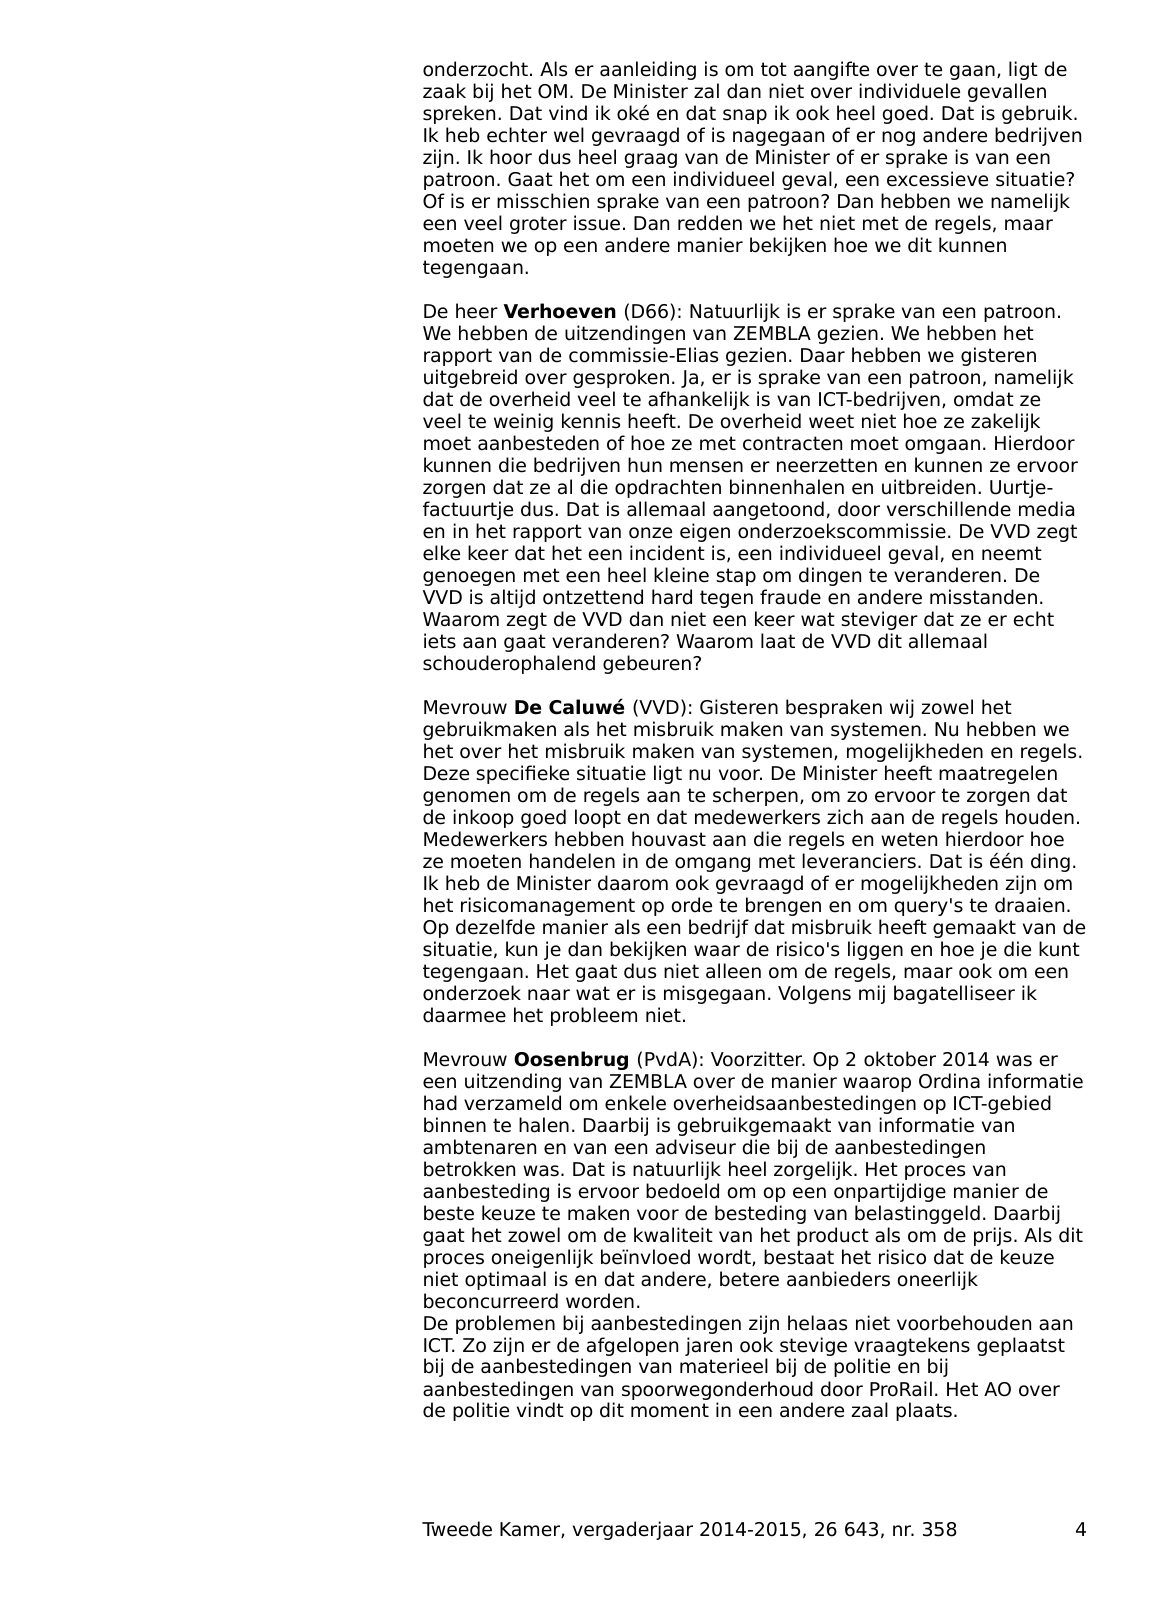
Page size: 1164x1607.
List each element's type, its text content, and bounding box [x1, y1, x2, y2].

text Mevrouw Oosenbrug (PvdA): Voorzitter. Op 2 oktober 2014 was er een uitzending van ZEMBLA over de manier waarop Ordina informatie had verzameld om enkele overheidsaanbestedingen op ICT-gebied binnen te halen. Daarbij is gebruikgemaakt van informatie van ambtenaren en van een adviseur die bij de aanbestedingen betrokken was. Dat is natuurlijk heel zorgelijk. Het proces van aanbesteding is ervoor bedoeld om op een onpartijdige manier de beste keuze te maken voor de besteding van belastinggeld. Daarbij gaat het zowel om de kwaliteit van het product als om de prijs. Als dit proces oneigenlijk beïnvloed wordt, bestaat het risico dat de keuze niet optimaal is en dat andere, betere aanbieders oneerlijk beconcurreerd worden. [422, 1049, 1087, 1312]
text De heer Verhoeven (D66): Natuurlijk is er sprake van een patroon. We hebben de uitzendingen van ZEMBLA gezien. We hebben het rapport van de commissie-Elias gezien. Daar hebben we gisteren uitgebreid over gesproken. Ja, er is sprake van een patroon, namelijk dat de overheid veel te afhankelijk is van ICT-bedrijven, omdat ze veel te weinig kennis heeft. De overheid weet niet hoe ze zakelijk moet aanbesteden of hoe ze met contracten moet omgaan. Hierdoor kunnen die bedrijven hun mensen er neerzetten en kunnen ze ervoor zorgen dat ze al die opdrachten binnenhalen en uitbreiden. Uurtje-factuurtje dus. Dat is allemaal aangetoond, door verschillende media en in het rapport van onze eigen onderzoekscommissie. De VVD zegt elke keer dat het een incident is, een individueel geval, en neemt genoegen met een heel kleine stap om dingen te veranderen. De VVD is altijd ontzettend hard tegen fraude en andere misstanden. Waarom zegt de VVD dan niet een keer wat steviger dat ze er echt iets aan gaat veranderen? Waarom laat de VVD dit allemaal schouderophalend gebeuren? [422, 301, 1087, 675]
text onderzocht. Als er aanleiding is om tot aangifte over te gaan, ligt de zaak bij het OM. De Minister zal dan niet over individuele gevallen spreken. Dat vind ik oké en dat snap ik ook heel goed. Dat is gebruik. Ik heb echter wel gevraagd of is nagegaan of er nog andere bedrijven zijn. Ik hoor dus heel graag van de Minister of er sprake is van een patroon. Gaat het om een individueel geval, een excessieve situatie? Of is er misschien sprake van een patroon? Dan hebben we namelijk een veel groter issue. Dan redden we het niet met de regels, maar moeten we op een andere manier bekijken hoe we dit kunnen tegengaan. [422, 59, 1087, 279]
text Mevrouw De Caluwé (VVD): Gisteren bespraken wij zowel het gebruikmaken als het misbruik maken van systemen. Nu hebben we het over het misbruik maken van systemen, mogelijkheden en regels. Deze specifieke situatie ligt nu voor. De Minister heeft maatregelen genomen om de regels aan te scherpen, om zo ervoor te zorgen dat de inkoop goed loopt en dat medewerkers zich aan de regels houden. Medewerkers hebben houvast aan die regels en weten hierdoor hoe ze moeten handelen in de omgang met leveranciers. Dat is één ding. Ik heb de Minister daarom ook gevraagd of er mogelijkheden zijn om het risicomanagement op orde te brengen en om query's te draaien. Op dezelfde manier als een bedrijf dat misbruik heeft gemaakt van de situatie, kun je dan bekijken waar de risico's liggen en hoe je die kunt tegengaan. Het gaat dus niet alleen om de regels, maar ook om een onderzoek naar wat er is misgegaan. Volgens mij bagatelliseer ik daarmee het probleem niet. [422, 697, 1087, 1027]
text De problemen bij aanbestedingen zijn helaas niet voorbehouden aan ICT. Zo zijn er de afgelopen jaren ook stevige vraagtekens geplaatst bij de aanbestedingen van materieel bij de politie en bij aanbestedingen van spoorwegonderhoud door ProRail. Het AO over de politie vindt op dit moment in een andere zaal plaats. [422, 1312, 1087, 1422]
